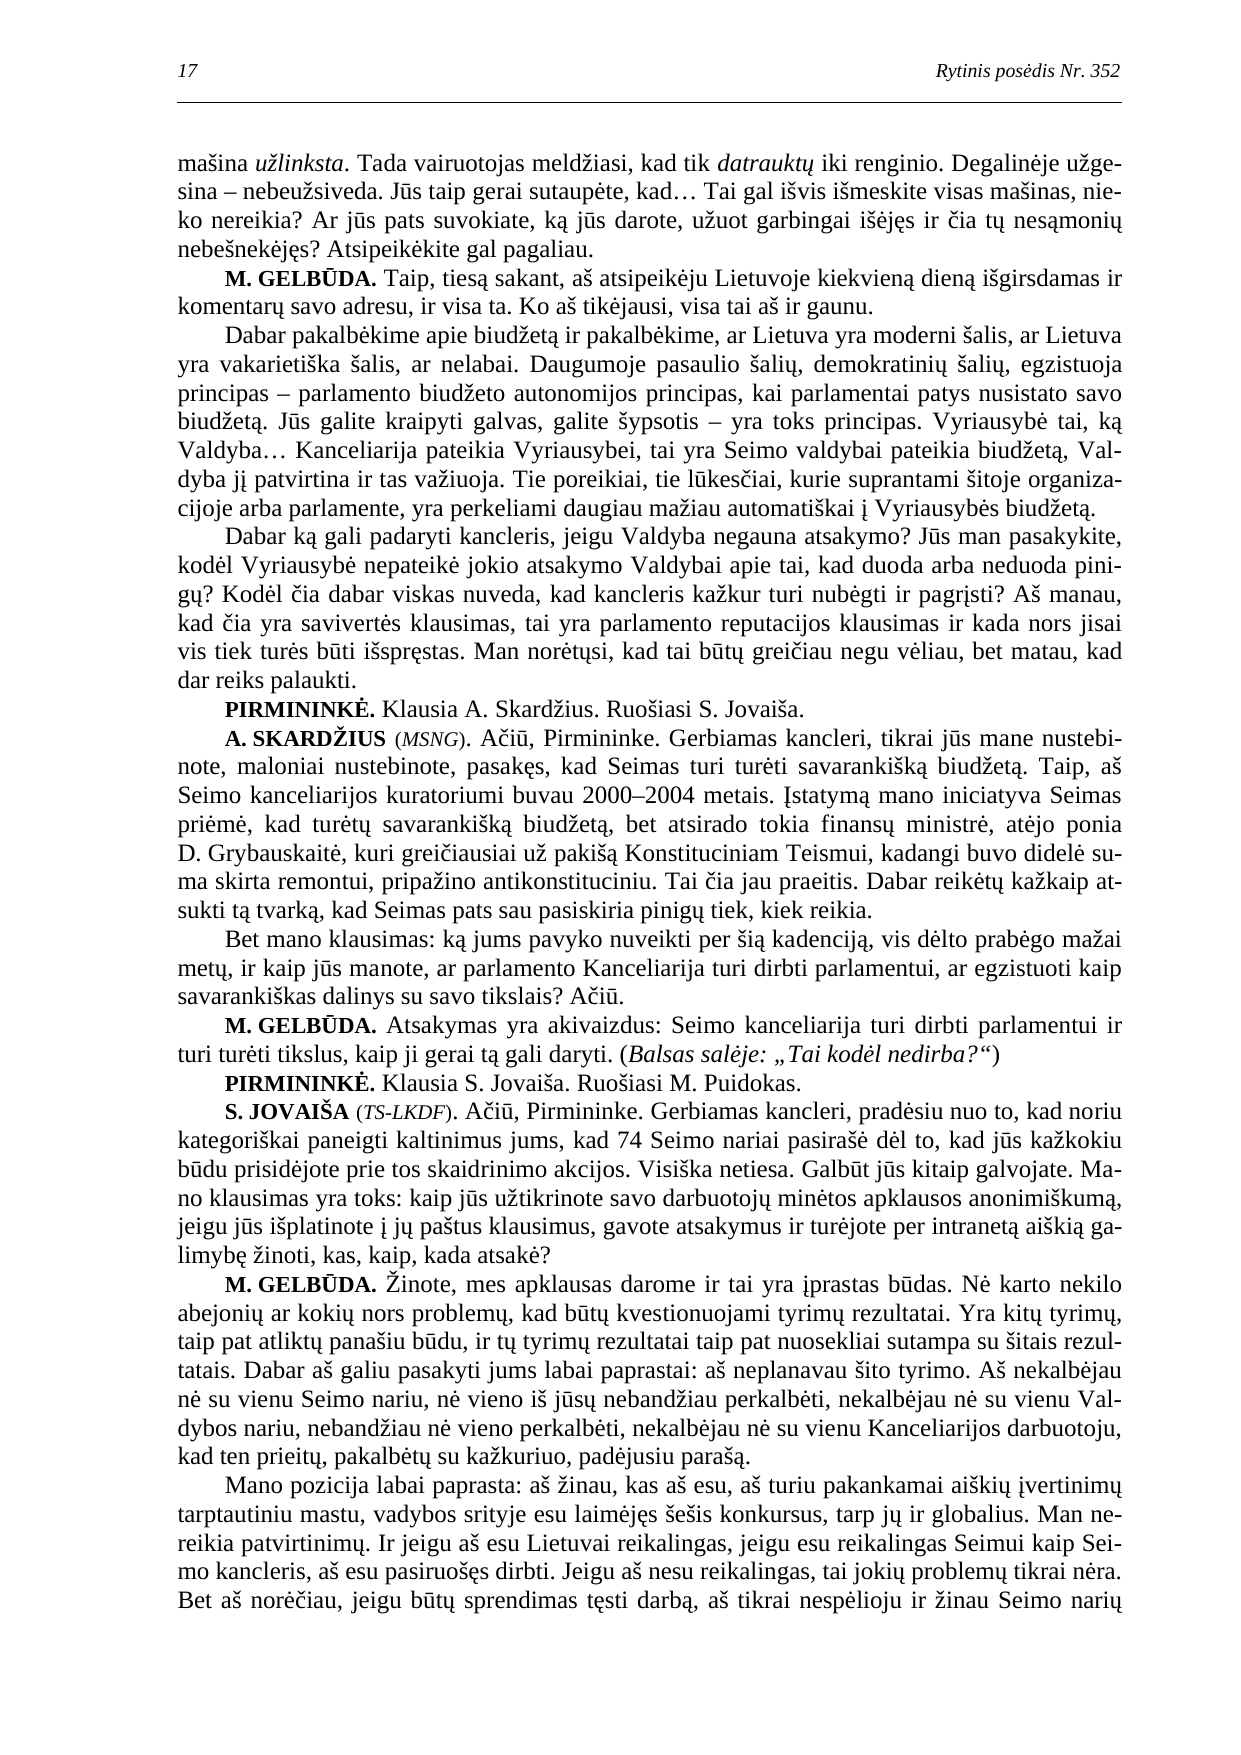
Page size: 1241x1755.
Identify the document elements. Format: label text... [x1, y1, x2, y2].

text Ma­no po­zi­ci­ja la­bai pa­pras­ta: aš ži­nau, kas aš esu, aš tu­riu pa­kan­ka­mai aiš­kių įver­ti­ni­mų tarp­tau­ti­niu mas­tu, va­dy­bos sri­ty­je esu lai­mė­jęs še­šis kon­kur­sus, tarp jų ir glo­ba­lius. Man ne­rei­kia pa­tvir­ti­ni­mų. Ir jei­gu aš esu Lie­tu­vai rei­ka­lin­gas, jei­gu esu rei­ka­lin­gas Sei­mui kaip Sei­mo kanc­le­ris, aš esu pa­si­ruo­šęs dirb­ti. Jei­gu aš ne­su rei­ka­lin­gas, tai jo­kių pro­ble­mų tik­rai nė­ra. Bet aš no­rė­čiau, jei­gu bū­tų spren­di­mas tęs­ti dar­bą, aš tik­rai ne­spė­lio­ju ir ži­nau Sei­mo na­rių [177, 1470, 1122, 1614]
text ma­ši­na už­links­ta. Ta­da vai­ruo­to­jas mel­džia­si, kad tik dat­rauk­tų iki ren­gi­nio. De­ga­li­nė­je už­ge­si­na – ne­be­už­si­ve­da. Jūs taip ge­rai su­tau­pė­te, kad… Tai gal iš­vis iš­mes­ki­te vi­sas ma­ši­nas, nie­ko ne­rei­kia? Ar jūs pats su­vo­kia­te, ką jūs da­ro­te, užuot gar­bin­gai iš­ėjęs ir čia tų ne­są­mo­nių ne­be­šne­kė­jęs? At­si­pei­kė­ki­te gal pa­ga­liau. [177, 148, 1122, 263]
text A. SKARDŽIUS (MSNG). Ačiū, Pir­mi­nin­ke. Ger­bia­mas kanc­le­ri, tik­rai jūs ma­ne nu­ste­bi­no­te, ma­lo­niai nu­ste­bi­no­te, pa­sa­kęs, kad Sei­mas tu­ri tu­rė­ti sa­va­ran­kiš­ką biu­dže­tą. Taip, aš Sei­mo kan­ce­lia­ri­jos ku­ra­to­riu­mi bu­vau 2000–2004 me­tais. Įsta­ty­mą ma­no ini­cia­ty­va Sei­mas pri­ėmė, kad tu­rė­tų sa­va­ran­kiš­ką biu­dže­tą, bet at­si­ra­do to­kia fi­nan­sų mi­nist­rė, at­ėjo po­nia D. Gry­baus­kai­tė, ku­ri grei­čiau­siai už pa­ki­šą Kon­sti­tu­ci­niam Teis­mui, ka­dan­gi bu­vo di­de­lė su­ma skir­ta re­mon­tui, pri­pa­ži­no an­ti­kons­ti­tu­ci­niu. Tai čia jau pra­ei­tis. Da­bar rei­kė­tų kaž­kaip at­suk­ti tą tvar­ką, kad Sei­mas pats sau pa­si­ski­ria pi­ni­gų tiek, kiek rei­kia. [177, 723, 1122, 924]
text Bet ma­no klau­si­mas: ką jums pa­vy­ko nu­veik­ti per šią ka­den­ci­ją, vis dėl­to pra­bė­go ma­žai me­tų, ir kaip jūs ma­no­te, ar par­la­men­to Kan­ce­lia­ri­ja tu­ri dirb­ti par­la­men­tui, ar eg­zis­tuo­ti kaip sa­va­ran­kiš­kas da­li­nys su sa­vo tiks­lais? Ačiū. [177, 924, 1122, 1010]
text M. GELBŪDA. Ži­no­te, mes ap­klau­sas da­ro­me ir tai yra įpras­tas bū­das. Nė kar­to ne­ki­lo abe­jo­nių ar ko­kių nors pro­ble­mų, kad bū­tų kves­tio­nuo­ja­mi ty­ri­mų re­zul­ta­tai. Yra ki­tų ty­ri­mų, taip pat at­lik­tų pa­na­šiu bū­du, ir tų ty­ri­mų re­zul­ta­tai taip pat nuo­sek­liai su­tam­pa su ši­tais re­zul­ta­tais. Da­bar aš ga­liu pa­sa­ky­ti jums la­bai pa­pras­tai: aš ne­pla­na­vau ši­to ty­ri­mo. Aš ne­kal­bė­jau nė su vie­nu Sei­mo na­riu, nė vie­no iš jū­sų ne­ban­džiau per­kal­bė­ti, ne­kal­bė­jau nė su vie­nu Val­dy­bos na­riu, ne­ban­džiau nė vie­no per­kal­bė­ti, ne­kal­bė­jau nė su vie­nu Kan­ce­lia­ri­jos dar­buo­to­ju, kad ten pri­ei­tų, pa­kal­bė­tų su kaž­ku­riuo, pa­dė­ju­siu pa­ra­šą. [177, 1269, 1122, 1470]
text Da­bar pa­kal­bė­ki­me apie biu­dže­tą ir pa­kal­bė­ki­me, ar Lie­tu­va yra mo­der­ni ša­lis, ar Lie­tu­va yra va­ka­rie­tiš­ka ša­lis, ar ne­la­bai. Dau­gu­mo­je pa­sau­lio ša­lių, de­mo­kra­tinių ša­lių, eg­zis­tuo­ja prin­ci­pas – par­la­men­to biu­dže­to au­to­no­mi­jos prin­ci­pas, kai par­la­men­tai pa­tys nu­si­sta­to sa­vo biu­dže­tą. Jūs ga­li­te krai­py­ti gal­vas, ga­li­te šyp­so­tis – yra toks prin­ci­pas. Vy­riau­sy­bė tai, ką Val­dy­ba… Kan­ce­lia­ri­ja pa­tei­kia Vy­riau­sy­bei, tai yra Sei­mo val­dy­bai pa­tei­kia biu­dže­tą, Val­dy­ba jį pa­tvir­ti­na ir tas va­žiuo­ja. Tie po­rei­kiai, tie lū­kes­čiai, ku­rie su­pran­ta­mi ši­to­je or­ga­ni­za­ci­jo­je ar­ba par­la­men­te, yra per­ke­lia­mi dau­giau ma­žiau au­to­ma­tiš­kai į Vy­riau­sy­bės biu­dže­tą. [177, 320, 1122, 521]
text PIRMININKĖ. Klau­sia S. Jo­vai­ša. Ruo­šia­si M. Pui­do­kas. [177, 1068, 1122, 1096]
text S. JOVAIŠA (TS-LKDF). Ačiū, Pir­mi­nin­ke. Ger­bia­mas kanc­le­ri, pra­dė­siu nuo to, kad no­riu ka­te­go­riš­kai pa­neig­ti kal­ti­ni­mus jums, kad 74 Sei­mo na­riai pa­si­ra­šė dėl to, kad jūs kažko­kiu bū­du pri­si­dė­jo­te prie tos skaid­ri­ni­mo ak­ci­jos. Vi­siš­ka ne­tie­sa. Gal­būt jūs ki­taip gal­vo­ja­te. Ma­no klau­si­mas yra toks: kaip jūs už­tik­ri­no­te sa­vo dar­buo­to­jų mi­nė­tos ap­klau­sos ano­ni­miš­ku­mą, jei­gu jūs iš­pla­ti­no­te į jų paš­tus klau­si­mus, ga­vo­te at­sa­ky­mus ir tu­rė­jo­te per in­tra­ne­tą aiš­kią ga­li­my­bę ži­no­ti, kas, kaip, ka­da at­sa­kė? [177, 1096, 1122, 1269]
text PIRMININKĖ. Klau­sia A. Skar­džius. Ruo­šia­si S. Jo­vai­ša. [177, 694, 1122, 723]
text M. GELBŪDA. At­sa­ky­mas yra aki­vaiz­dus: Sei­mo kan­ce­lia­ri­ja tu­ri dirb­ti par­la­men­tui ir tu­ri tu­rė­ti tiks­lus, kaip ji ge­rai tą ga­li da­ry­ti. (Bal­sas sa­lė­je: „Tai ko­dėl ne­dir­ba?“) [177, 1010, 1122, 1068]
text Da­bar ką ga­li pa­da­ry­ti kanc­le­ris, jei­gu Val­dy­ba ne­gau­na at­sa­ky­mo? Jūs man pa­sa­ky­ki­te, ko­dėl Vy­riau­sy­bė ne­pa­tei­kė jo­kio at­sa­ky­mo Val­dy­bai apie tai, kad duo­da ar­ba ne­duo­da pi­ni­gų? Ko­dėl čia da­bar vis­kas nu­ve­da, kad kanc­le­ris kaž­kur tu­ri nu­bėg­ti ir pa­grįs­ti? Aš ma­nau, kad čia yra sa­vi­ver­tės klau­si­mas, tai yra par­la­men­to re­pu­ta­ci­jos klau­si­mas ir ka­da nors ji­sai vis tiek tu­rės bū­ti iš­spręs­tas. Man no­rė­tų­si, kad tai bū­tų grei­čiau ne­gu vė­liau, bet ma­tau, kad dar reiks pa­lauk­ti. [177, 521, 1122, 694]
text M. GELBŪDA. Taip, tie­są sa­kant, aš at­si­pei­kė­ju Lie­tu­vo­je kiek­vie­ną die­ną iš­girs­da­mas ir ko­men­ta­rų sa­vo ad­re­su, ir vi­sa ta. Ko aš ti­kė­jau­si, vi­sa tai aš ir gau­nu. [177, 263, 1122, 320]
